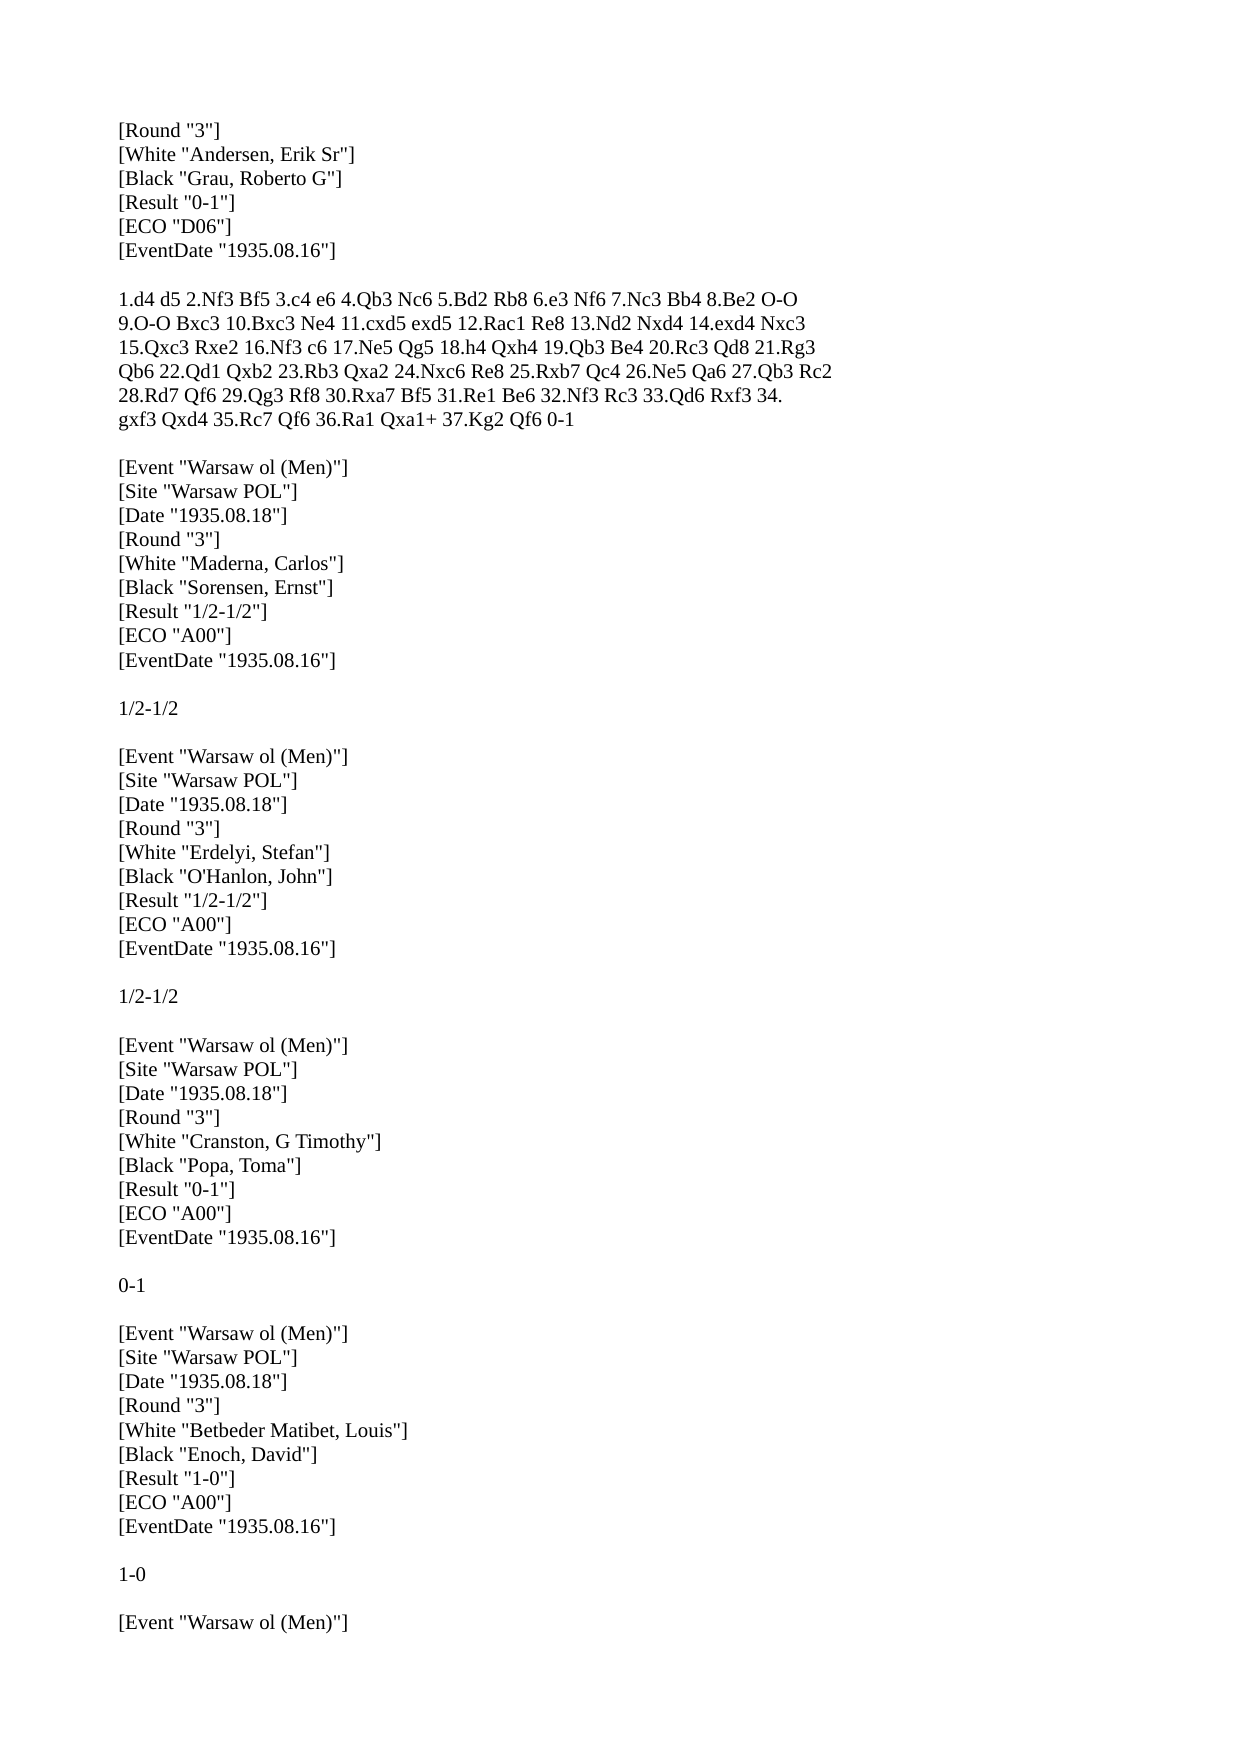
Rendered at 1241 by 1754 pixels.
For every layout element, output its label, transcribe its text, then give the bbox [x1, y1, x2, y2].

text [Black "Enoch, David"] [118, 1442, 1122, 1466]
text [ECO "A00"] [118, 623, 1122, 647]
text [ECO "A00"] [118, 1201, 1122, 1225]
text [Site "Warsaw POL"] [118, 768, 1122, 792]
text [EventDate "1935.08.16"] [118, 238, 1122, 262]
text [White "Cranston, G Timothy"] [118, 1129, 1122, 1153]
text [Event "Warsaw ol (Men)"] [118, 1321, 1122, 1345]
text 0-1 [118, 1273, 1122, 1297]
text Qb6 22.Qd1 Qxb2 23.Rb3 Qxa2 24.Nxc6 Re8 25.Rxb7 Qc4 26.Ne5 Qa6 27.Qb3 Rc2 [118, 359, 1122, 383]
text [Black "Grau, Roberto G"] [118, 166, 1122, 190]
text [White "Maderna, Carlos"] [118, 551, 1122, 575]
text [Result "1-0"] [118, 1466, 1122, 1490]
text [Date "1935.08.18"] [118, 1369, 1122, 1393]
text [Black "Sorensen, Ernst"] [118, 575, 1122, 599]
text [Result "1/2-1/2"] [118, 599, 1122, 623]
text [Round "3"] [118, 118, 1122, 142]
text [Event "Warsaw ol (Men)"] [118, 455, 1122, 479]
text [White "Betbeder Matibet, Louis"] [118, 1417, 1122, 1442]
text [ECO "A00"] [118, 912, 1122, 936]
text [Event "Warsaw ol (Men)"] [118, 744, 1122, 768]
text [Result "0-1"] [118, 190, 1122, 214]
text [Event "Warsaw ol (Men)"] [118, 1610, 1122, 1634]
text [Round "3"] [118, 816, 1122, 840]
text 28.Rd7 Qf6 29.Qg3 Rf8 30.Rxa7 Bf5 31.Re1 Be6 32.Nf3 Rc3 33.Qd6 Rxf3 34. [118, 383, 1122, 407]
text [Black "O'Hanlon, John"] [118, 864, 1122, 888]
text [ECO "D06"] [118, 214, 1122, 238]
text 1.d4 d5 2.Nf3 Bf5 3.c4 e6 4.Qb3 Nc6 5.Bd2 Rb8 6.e3 Nf6 7.Nc3 Bb4 8.Be2 O-O [118, 287, 1122, 311]
text [Black "Popa, Toma"] [118, 1153, 1122, 1177]
text [EventDate "1935.08.16"] [118, 1514, 1122, 1538]
text [Date "1935.08.18"] [118, 503, 1122, 527]
text [ECO "A00"] [118, 1490, 1122, 1514]
text [Round "3"] [118, 527, 1122, 551]
text [Site "Warsaw POL"] [118, 1057, 1122, 1081]
text 9.O-O Bxc3 10.Bxc3 Ne4 11.cxd5 exd5 12.Rac1 Re8 13.Nd2 Nxd4 14.exd4 Nxc3 [118, 311, 1122, 335]
text [Date "1935.08.18"] [118, 792, 1122, 816]
text [White "Andersen, Erik Sr"] [118, 142, 1122, 166]
text [Date "1935.08.18"] [118, 1081, 1122, 1105]
text [Site "Warsaw POL"] [118, 1345, 1122, 1369]
text 1-0 [118, 1562, 1122, 1586]
text [Result "0-1"] [118, 1177, 1122, 1201]
text 15.Qxc3 Rxe2 16.Nf3 c6 17.Ne5 Qg5 18.h4 Qxh4 19.Qb3 Be4 20.Rc3 Qd8 21.Rg3 [118, 335, 1122, 359]
text [Round "3"] [118, 1393, 1122, 1417]
text [Site "Warsaw POL"] [118, 479, 1122, 503]
text gxf3 Qxd4 35.Rc7 Qf6 36.Ra1 Qxa1+ 37.Kg2 Qf6 0-1 [118, 407, 1122, 431]
text [Event "Warsaw ol (Men)"] [118, 1032, 1122, 1057]
text 1/2-1/2 [118, 696, 1122, 720]
text [White "Erdelyi, Stefan"] [118, 840, 1122, 864]
text [EventDate "1935.08.16"] [118, 647, 1122, 672]
text 1/2-1/2 [118, 984, 1122, 1008]
text [EventDate "1935.08.16"] [118, 1225, 1122, 1249]
text [Round "3"] [118, 1105, 1122, 1129]
text [Result "1/2-1/2"] [118, 888, 1122, 912]
text [EventDate "1935.08.16"] [118, 936, 1122, 960]
